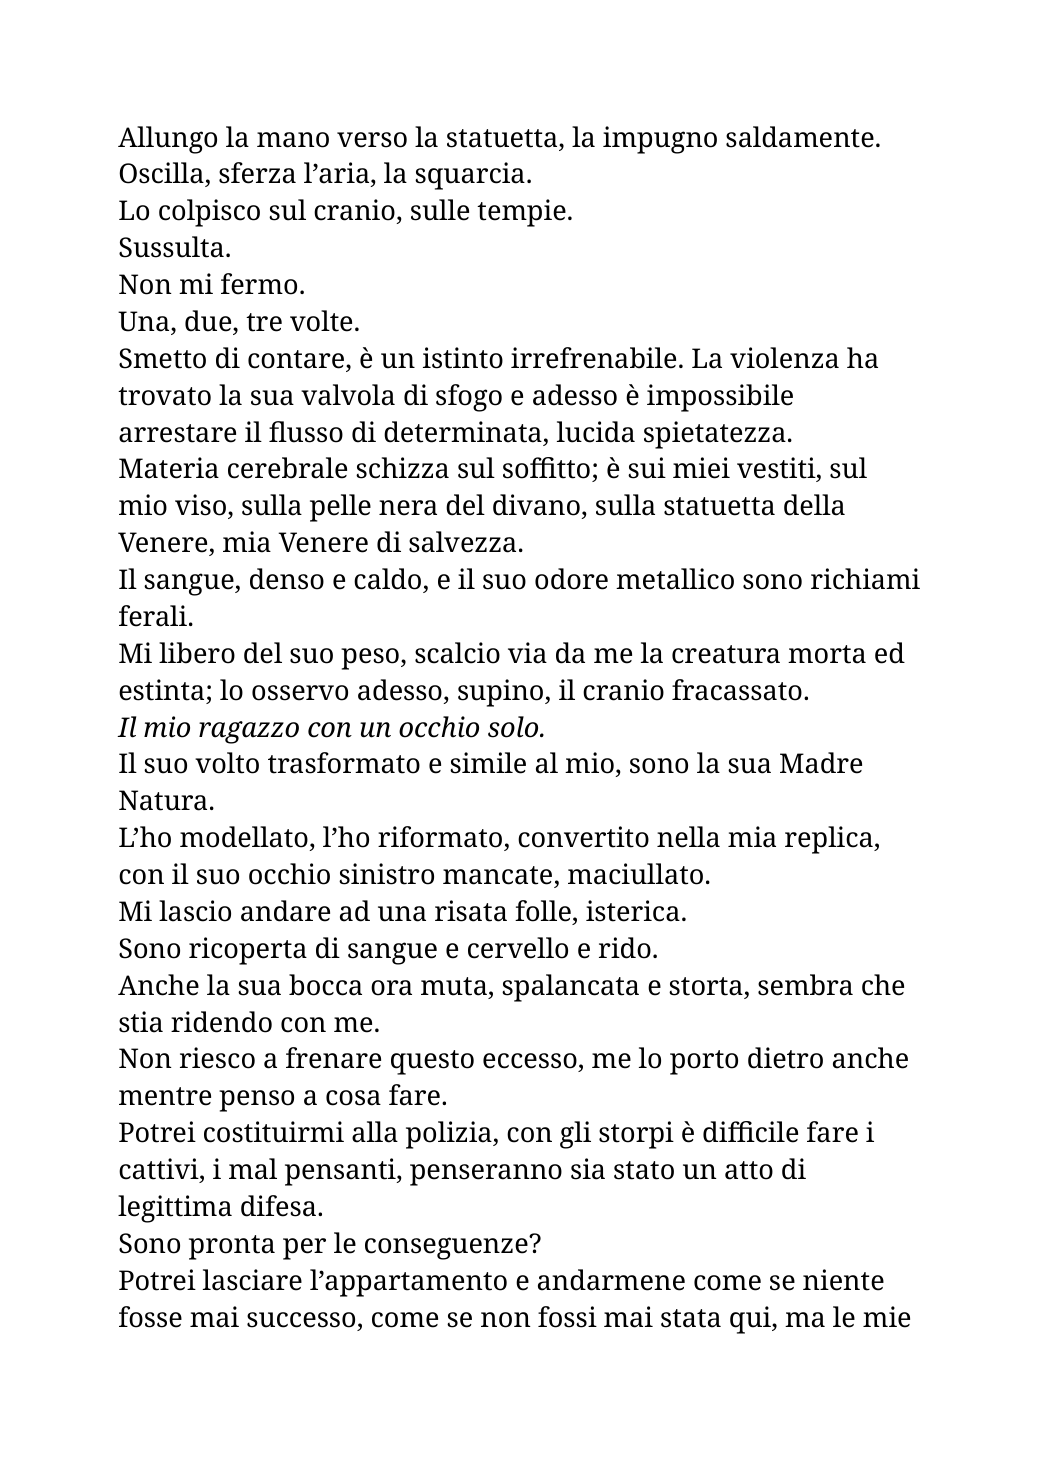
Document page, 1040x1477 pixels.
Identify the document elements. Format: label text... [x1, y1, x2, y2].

text Potrei costituirmi alla polizia, con gli storpi è difficile fare i cattivi, i mal pensanti, penseranno sia stato un atto di legittima difesa. [118, 1114, 921, 1224]
text Sono pronta per le conseguenze? [118, 1224, 921, 1261]
text Una, due, tre volte. [118, 302, 921, 339]
text Allungo la mano verso la statuetta, la impugno saldamente. [118, 118, 921, 155]
text Mi lascio andare ad una risata folle, isterica. [118, 892, 921, 929]
text Oscilla, sferza l’aria, la squarcia. [118, 155, 921, 192]
text Non mi fermo. [118, 266, 921, 302]
text Il mio ragazzo con un occhio solo. [118, 708, 921, 745]
text Sono ricoperta di sangue e cervello e rido. [118, 929, 921, 966]
text Non riesco a frenare questo eccesso, me lo porto dietro anche mentre penso a cosa fare. [118, 1040, 921, 1114]
text Potrei lasciare l’appartamento e andarmene come se niente fosse mai successo, come se non fossi mai stata qui, ma le mie [118, 1261, 921, 1335]
text Smetto di contare, è un istinto irrefrenabile. La violenza ha trovato la sua valvola di sfogo e adesso è impossibile arrestare il flusso di determinata, lucida spietatezza. [118, 339, 921, 450]
text Sussulta. [118, 229, 921, 266]
text Lo colpisco sul cranio, sulle tempie. [118, 192, 921, 229]
text Mi libero del suo peso, scalcio via da me la creatura morta ed estinta; lo osservo adesso, supino, il cranio fracassato. [118, 634, 921, 708]
text Il suo volto trasformato e simile al mio, sono la sua Madre Natura. [118, 745, 921, 819]
text Materia cerebrale schizza sul soffitto; è sui miei vestiti, sul mio viso, sulla pelle nera del divano, sulla statuetta della Venere, mia Venere di salvezza. [118, 450, 921, 561]
text Il sangue, denso e caldo, e il suo odore metallico sono richiami ferali. [118, 561, 921, 634]
text L’ho modellato, l’ho riformato, convertito nella mia replica, con il suo occhio sinistro mancate, maciullato. [118, 819, 921, 892]
text Anche la sua bocca ora muta, spalancata e storta, sembra che stia ridendo con me. [118, 966, 921, 1040]
